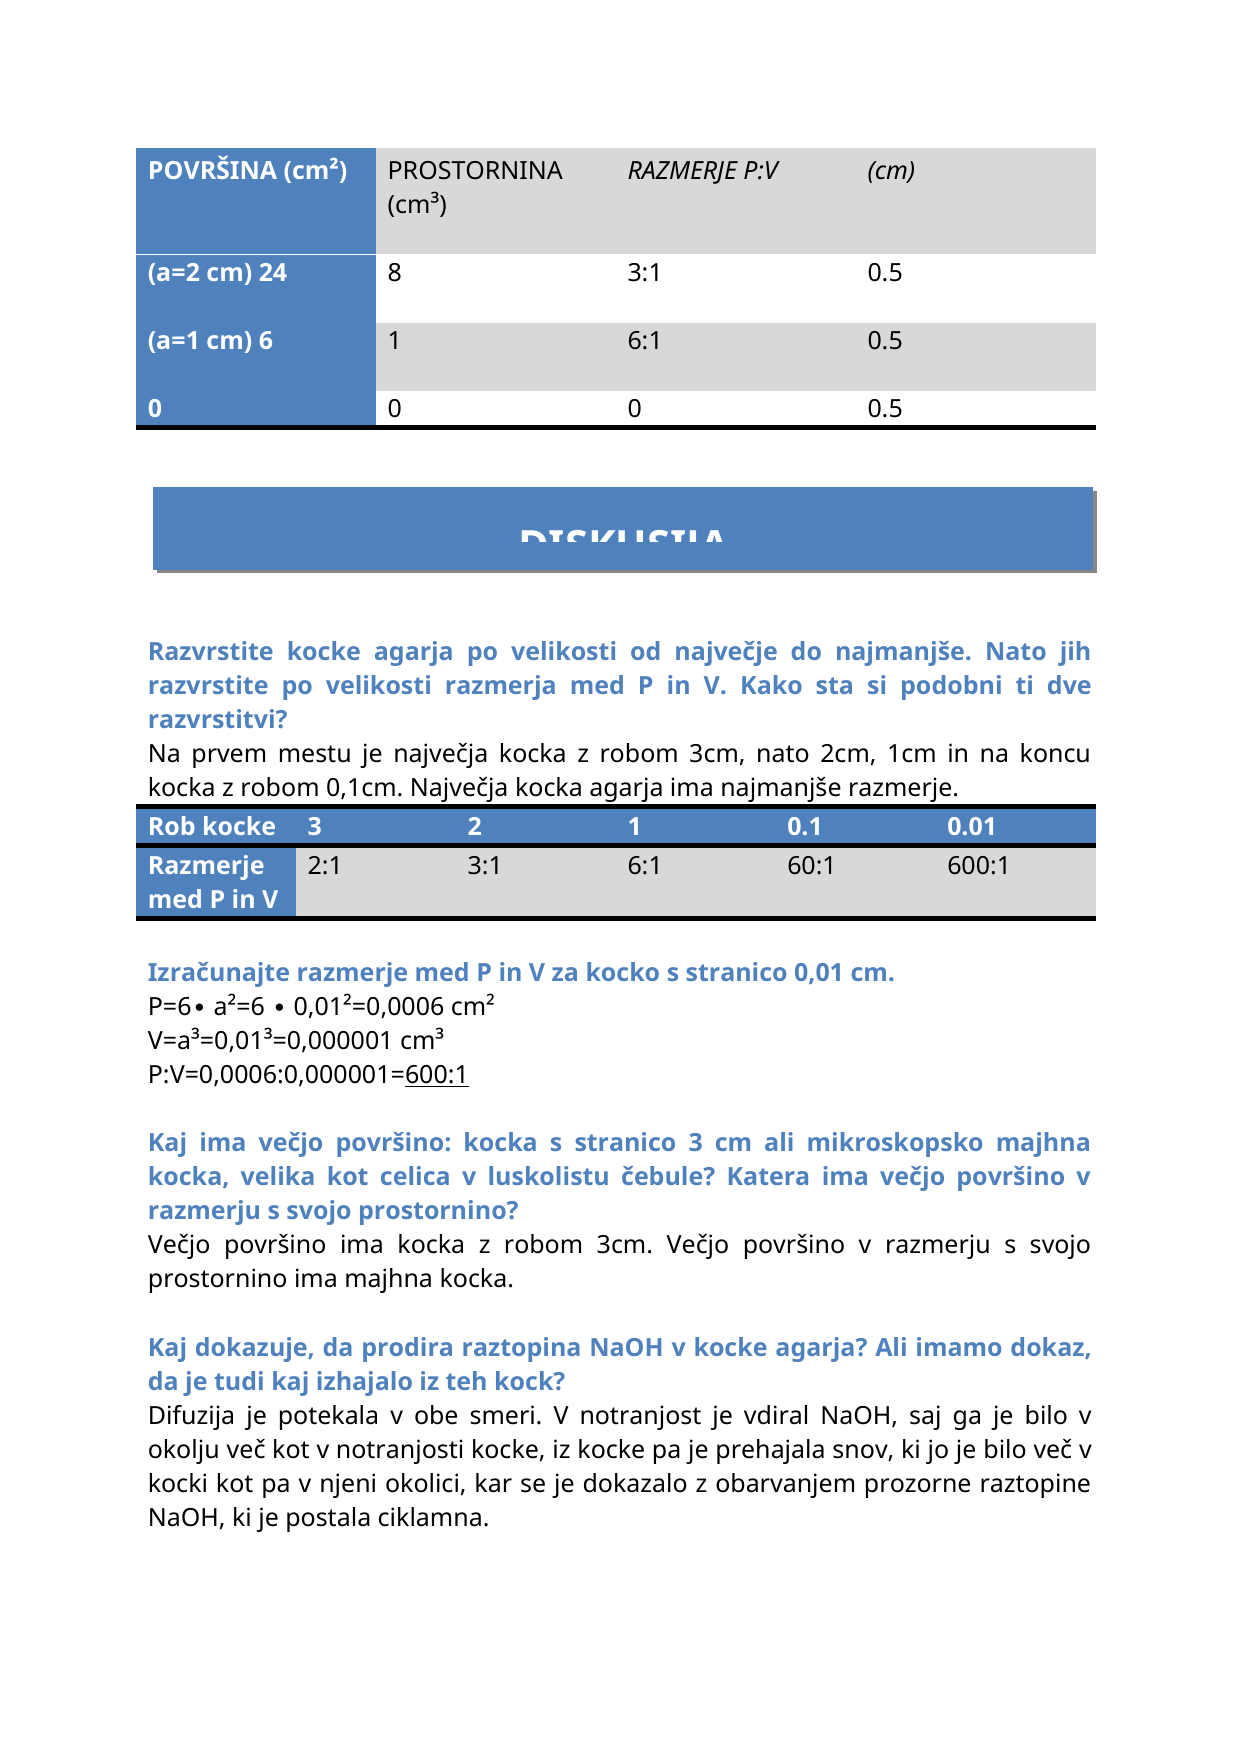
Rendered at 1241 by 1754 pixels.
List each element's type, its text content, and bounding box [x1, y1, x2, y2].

text Razvrstite kocke agarja po velikosti od največje do najmanjše. Nato jih razvrstite po velikosti razmerja med P in V. Kako sta si podobni ti dve razvrstitvi? [148, 634, 1093, 736]
table_cell 0 [616, 391, 856, 425]
table_cell 2:1 [296, 848, 456, 916]
table_cell (a=2 cm) 24 [136, 255, 376, 323]
table_cell 600:1 [936, 848, 1096, 916]
table_header Rob kocke [136, 809, 296, 843]
text Na prvem mestu je največja kocka z robom 3cm, nato 2cm, 1cm in na koncu kocka z robom 0,1cm. Največja kocka agarja ima najmanjše razmerje. [148, 736, 1093, 804]
table_cell 60:1 [776, 848, 936, 916]
table_cell (cm) [856, 148, 1096, 254]
table_cell 8 [376, 255, 616, 323]
table_header 1 [616, 809, 776, 843]
text DISKUSIJA [189, 516, 1057, 541]
text Kaj ima večjo površino: kocka s stranico 3 cm ali mikroskopsko majhna kocka, velika kot celica v luskolistu čebule? Katera ima večjo površino v razmerju s svojo prostornino? [148, 1125, 1093, 1227]
table_cell (a=1 cm) 6 [136, 323, 376, 391]
table_header 0.1 [776, 809, 936, 843]
table_cell 0.5 [856, 391, 1096, 425]
text Difuzija je potekala v obe smeri. V notranjost je vdiral NaOH, saj ga je bilo v okolju več kot v notranjosti kocke, iz kocke pa je prehajala snov, ki jo je bilo več v kocki kot pa v njeni okolici, kar se je dokazalo z obarvanjem prozorne raztopine NaOH, ki je postala ciklamna. [148, 1397, 1093, 1533]
table_cell Razmerje med P in V [136, 848, 296, 916]
text Izračunajte razmerje med P in V za kocko s stranico 0,01 cm. [148, 954, 1093, 988]
table_cell 3:1 [456, 848, 616, 916]
text Kaj dokazuje, da prodira raztopina NaOH v kocke agarja? Ali imamo dokaz, da je tudi kaj izhajalo iz teh kock? [148, 1329, 1093, 1397]
table_cell 0.5 [856, 323, 1096, 391]
table_cell 0 [136, 391, 376, 425]
table_header 2 [456, 809, 616, 843]
table_cell RAZMERJE P:V [616, 148, 856, 254]
text V=a³=0,01³=0,000001 cm³ [148, 1023, 1093, 1057]
table_cell 3:1 [616, 255, 856, 323]
table_cell POVRŠINA (cm²) [136, 148, 376, 254]
table_header 3 [296, 809, 456, 843]
text Večjo površino ima kocka z robom 3cm. Večjo površino v razmerju s svojo prostornino ima majhna kocka. [148, 1227, 1093, 1295]
table_cell 6:1 [616, 323, 856, 391]
table_cell 0 [376, 391, 616, 425]
table_cell 6:1 [616, 848, 776, 916]
table_cell 1 [376, 323, 616, 391]
text P=6∙ a²=6 ∙ 0,01²=0,0006 cm² [148, 988, 1093, 1023]
text P:V=0,0006:0,000001=600:1 [148, 1057, 1093, 1091]
table_header 0.01 [936, 809, 1096, 843]
table_cell PROSTORNINA (cm³) [376, 148, 616, 254]
table_cell 0.5 [856, 255, 1096, 323]
